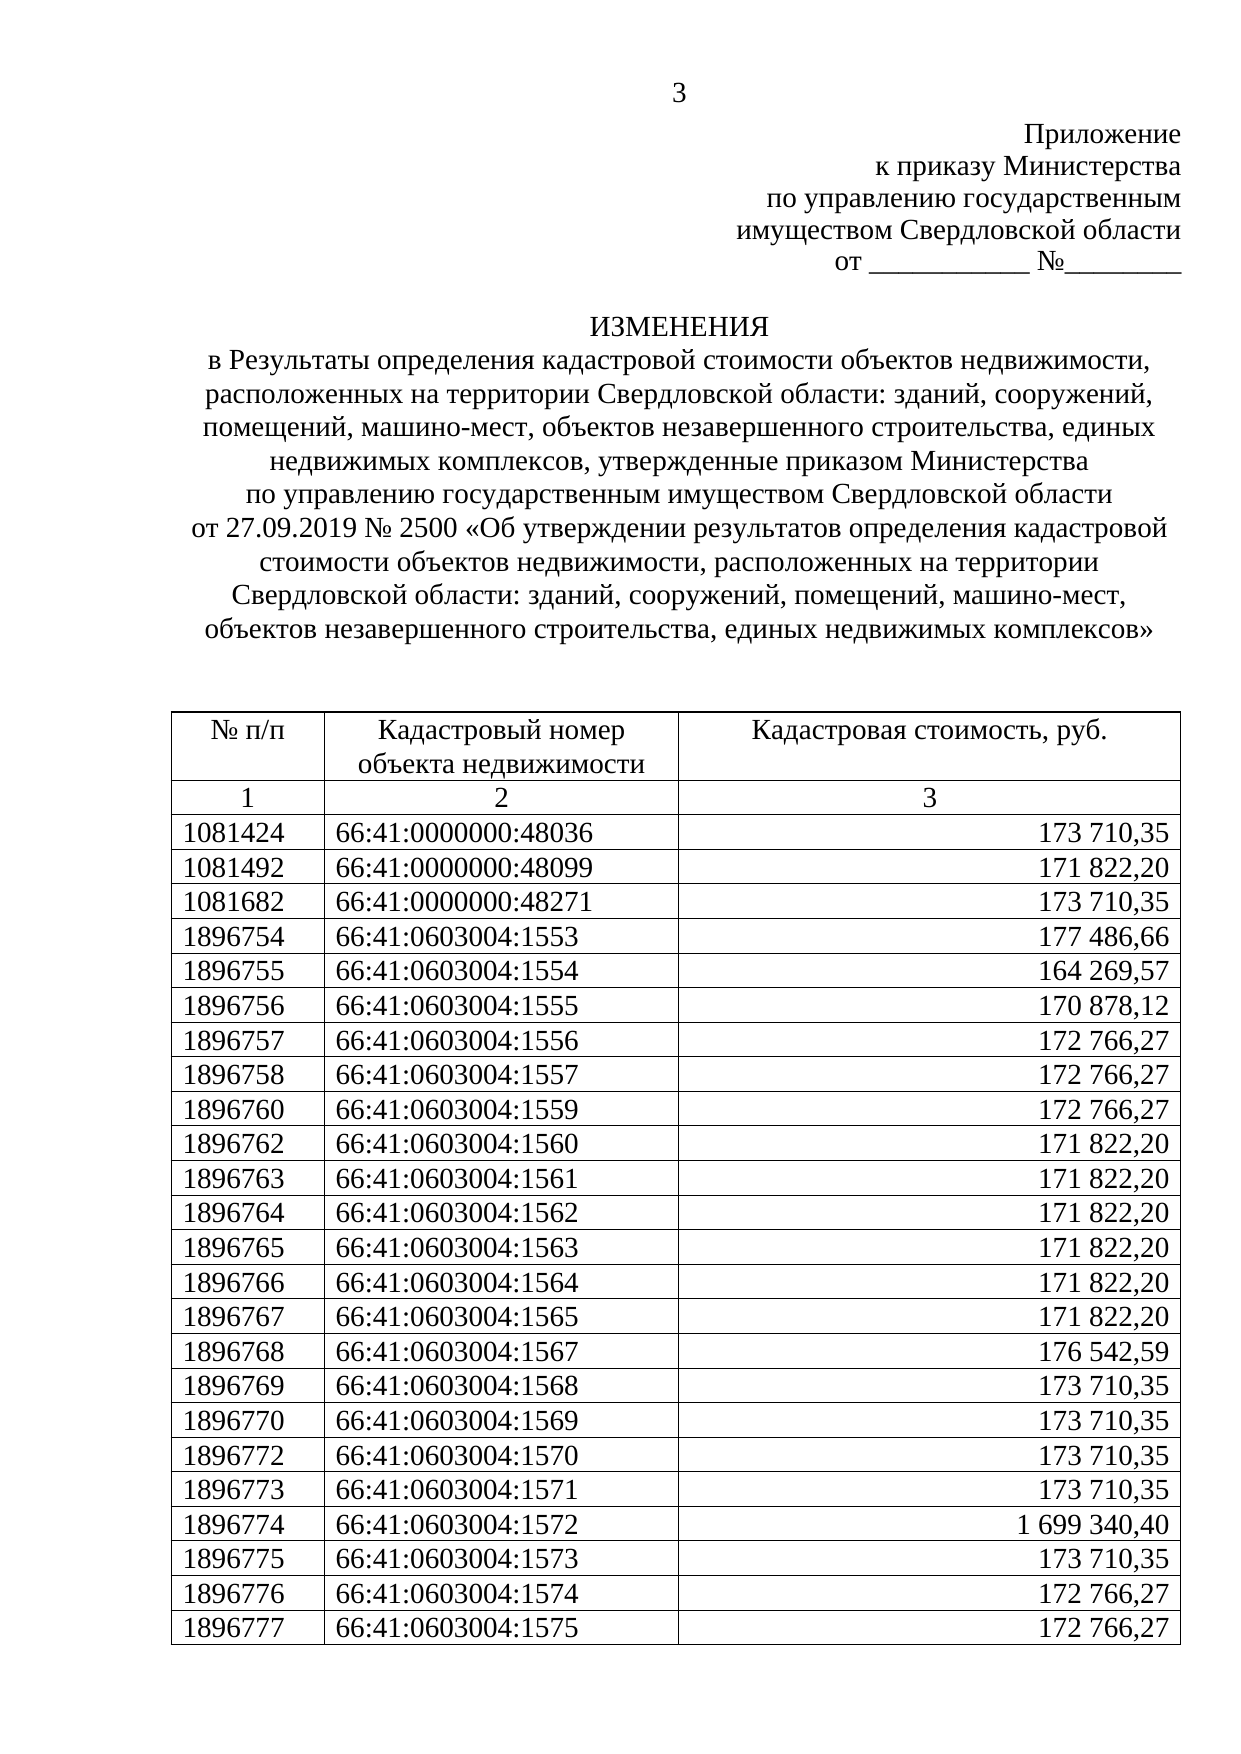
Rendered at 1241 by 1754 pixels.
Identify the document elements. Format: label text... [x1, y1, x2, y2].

table_cell 1896754 [172, 919, 324, 952]
table_cell 1896770 [172, 1403, 324, 1437]
text к приказу Министерства [177, 150, 1181, 182]
table_cell 1896762 [172, 1126, 324, 1160]
table_cell 1896764 [172, 1196, 324, 1229]
table_cell 66:41:0603004:1560 [325, 1126, 678, 1160]
table_cell 1896766 [172, 1265, 324, 1298]
table_cell 171 822,20 [679, 1196, 1180, 1229]
table_cell 173 710,35 [679, 1472, 1180, 1506]
text по управлению государственным имуществом Свердловской области [177, 182, 1181, 245]
table_cell 171 822,20 [679, 1126, 1180, 1160]
text в Результаты определения кадастровой стоимости объектов недвижимости, расположенных на территории Свердловской области: зданий, сооружений, помещений, машино-мест, объектов незавершенного строительства, единых недвижимых комплексов, утвержденные приказом Министерства по управлению государственным имуществом Свердловской области от 27.09.2019 № 2500 «Об утверждении результатов определения кадастровой стоимости объектов недвижимости, расположенных на территории Свердловской области: зданий, сооружений, помещений, машино-мест, объектов незавершенного строительства, единых недвижимых комплексов» [177, 342, 1181, 644]
table_cell 172 766,27 [679, 1611, 1180, 1644]
table_cell 1896765 [172, 1230, 324, 1264]
table_cell 173 710,35 [679, 1438, 1180, 1471]
table_cell 1 [172, 781, 324, 814]
table_cell 66:41:0603004:1556 [325, 1023, 678, 1056]
table_cell 66:41:0603004:1569 [325, 1403, 678, 1437]
table_cell 66:41:0603004:1557 [325, 1057, 678, 1091]
table_cell 66:41:0603004:1559 [325, 1092, 678, 1125]
table_cell 66:41:0603004:1553 [325, 919, 678, 952]
table_cell 66:41:0603004:1562 [325, 1196, 678, 1229]
table_cell 2 [325, 781, 678, 814]
table_cell 173 710,35 [679, 815, 1180, 849]
table_header Кадастровый номер объекта недвижимости [325, 713, 678, 779]
table_cell 66:41:0603004:1571 [325, 1472, 678, 1506]
table_cell 171 822,20 [679, 1265, 1180, 1298]
table_cell 66:41:0000000:48036 [325, 815, 678, 849]
table_cell 1896777 [172, 1611, 324, 1644]
table_cell 173 710,35 [679, 1369, 1180, 1402]
table_header № п/п [172, 713, 324, 779]
table_cell 1081492 [172, 850, 324, 883]
table_cell 1896772 [172, 1438, 324, 1471]
table_cell 66:41:0603004:1563 [325, 1230, 678, 1264]
table_cell 1081682 [172, 884, 324, 918]
table_cell 66:41:0603004:1565 [325, 1299, 678, 1333]
table_cell 177 486,66 [679, 919, 1180, 952]
table_cell 1896763 [172, 1161, 324, 1194]
table_cell 172 766,27 [679, 1057, 1180, 1091]
table_cell 66:41:0603004:1555 [325, 988, 678, 1022]
table_cell 1896758 [172, 1057, 324, 1091]
table_cell 66:41:0603004:1568 [325, 1369, 678, 1402]
table_cell 1896767 [172, 1299, 324, 1333]
table_cell 66:41:0603004:1572 [325, 1507, 678, 1540]
table_header Кадастровая стоимость, руб. [679, 713, 1180, 779]
table_cell 1896757 [172, 1023, 324, 1056]
table_cell 1896768 [172, 1334, 324, 1367]
table_cell 66:41:0603004:1570 [325, 1438, 678, 1471]
table_cell 66:41:0603004:1575 [325, 1611, 678, 1644]
table_cell 172 766,27 [679, 1092, 1180, 1125]
table_cell 171 822,20 [679, 850, 1180, 883]
table_cell 170 878,12 [679, 988, 1180, 1022]
table_cell 1896769 [172, 1369, 324, 1402]
table_cell 1896760 [172, 1092, 324, 1125]
table_cell 66:41:0603004:1554 [325, 954, 678, 987]
table_cell 173 710,35 [679, 884, 1180, 918]
table_cell 1896776 [172, 1576, 324, 1609]
table_cell 66:41:0603004:1561 [325, 1161, 678, 1194]
table_cell 1896775 [172, 1541, 324, 1575]
table_cell 1896755 [172, 954, 324, 987]
text Приложение [177, 118, 1181, 150]
text от ___________ №________ [177, 245, 1181, 277]
table_cell 171 822,20 [679, 1230, 1180, 1264]
table_cell 66:41:0603004:1574 [325, 1576, 678, 1609]
table_cell 1896774 [172, 1507, 324, 1540]
table_cell 164 269,57 [679, 954, 1180, 987]
table_cell 171 822,20 [679, 1161, 1180, 1194]
table_cell 66:41:0603004:1564 [325, 1265, 678, 1298]
table_cell 66:41:0000000:48099 [325, 850, 678, 883]
table_cell 176 542,59 [679, 1334, 1180, 1367]
text ИЗМЕНЕНИЯ [177, 309, 1181, 342]
table_cell 66:41:0603004:1567 [325, 1334, 678, 1367]
table_cell 173 710,35 [679, 1403, 1180, 1437]
table_cell 173 710,35 [679, 1541, 1180, 1575]
table_cell 1896773 [172, 1472, 324, 1506]
table_cell 172 766,27 [679, 1576, 1180, 1609]
table_cell 3 [679, 781, 1180, 814]
table_cell 1 699 340,40 [679, 1507, 1180, 1540]
table_cell 66:41:0603004:1573 [325, 1541, 678, 1575]
table_cell 1081424 [172, 815, 324, 849]
table_cell 171 822,20 [679, 1299, 1180, 1333]
table_cell 66:41:0000000:48271 [325, 884, 678, 918]
table_cell 172 766,27 [679, 1023, 1180, 1056]
table_cell 1896756 [172, 988, 324, 1022]
